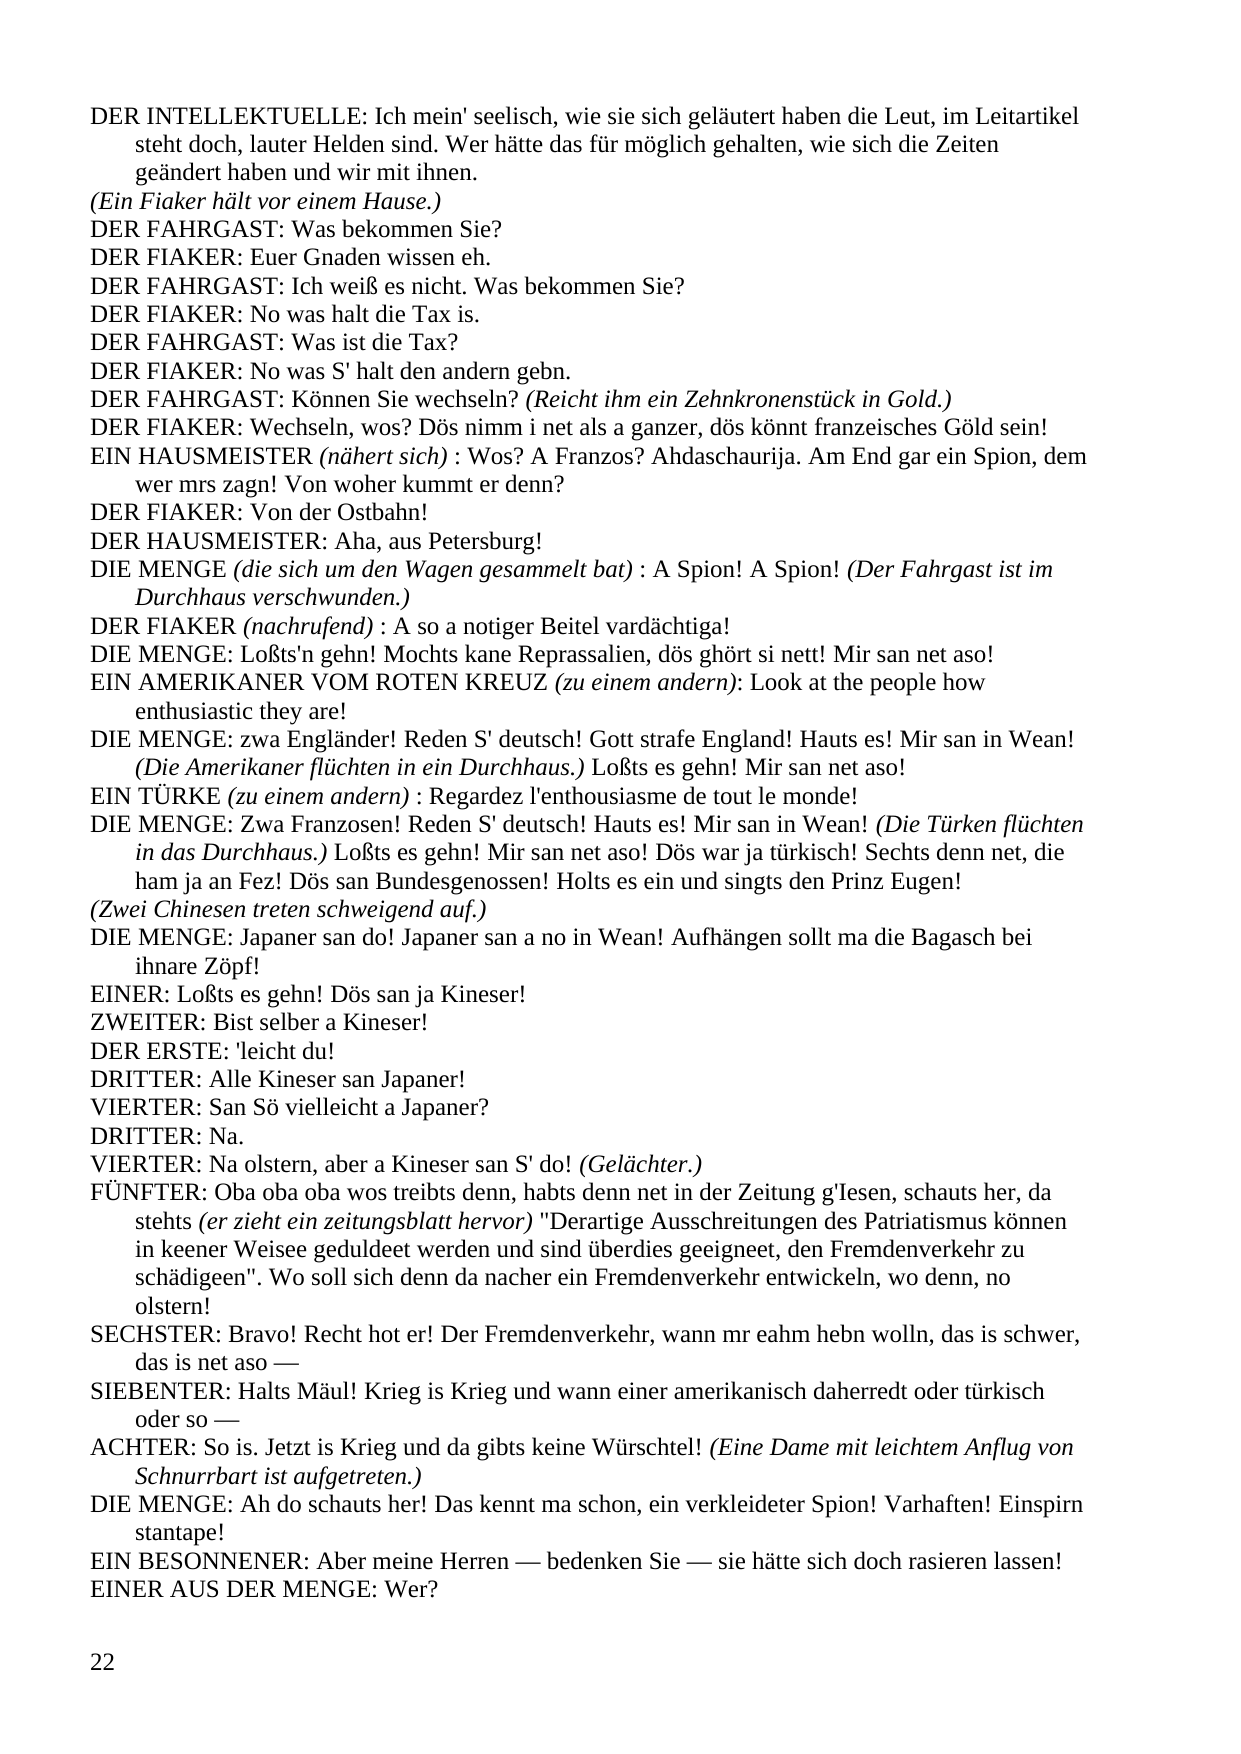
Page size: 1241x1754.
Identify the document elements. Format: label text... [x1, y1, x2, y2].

text VIERTER: San Sö vielleicht a Japaner? [90, 1093, 1091, 1121]
text EINER: Loßts es gehn! Dös san ja Kineser! [90, 979, 1091, 1008]
text DER FIAKER: No was halt die Tax is. [90, 299, 1091, 328]
text DRITTER: Alle Kineser san Japaner! [90, 1064, 1091, 1093]
text EIN AMERIKANER VOM ROTEN KREUZ (zu einem andern): Look at the people how enthusiastic they are! [90, 668, 1091, 724]
text DIE MENGE: Japaner san do! Japaner san a no in Wean! Aufhängen sollt ma die Bagasch bei ihnare Zöpf! [90, 923, 1091, 979]
text DER HAUSMEISTER: Aha, aus Petersburg! [90, 526, 1091, 554]
text (Zwei Chinesen treten schweigend auf.) [90, 894, 1091, 923]
text DIE MENGE: Zwa Franzosen! Reden S' deutsch! Hauts es! Mir san in Wean! (Die Türken flüchten in das Durchhaus.) Loßts es gehn! Mir san net aso! Dös war ja türkisch! Sechts denn net, die ham ja an Fez! Dös san Bundesgenossen! Holts es ein und singts den Prinz Eugen! [90, 809, 1091, 894]
text DER FIAKER: Euer Gnaden wissen eh. [90, 243, 1091, 271]
text DER INTELLEKTUELLE: Ich mein' seelisch, wie sie sich geläutert haben die Leut, im Leitartikel steht doch, lauter Helden sind. Wer hätte das für möglich gehalten, wie sich die Zeiten geändert haben und wir mit ihnen. [90, 75, 1091, 186]
text EIN BESONNENER: Aber meine Herren — bedenken Sie — sie hätte sich doch rasieren lassen! [90, 1546, 1091, 1574]
text FÜNFTER: Oba oba oba wos treibts denn, habts denn net in der Zeitung g'Iesen, schauts her, da stehts (er zieht ein zeitungsblatt hervor) "Derartige Ausschreitungen des Patriatismus können in keener Weisee geduldeet werden und sind überdies geeigneet, den Fremdenverkehr zu schädigeen". Wo soll sich denn da nacher ein Fremdenverkehr entwickeln, wo denn, no olstern! [90, 1178, 1091, 1319]
text DER FAHRGAST: Was bekommen Sie? [90, 214, 1091, 243]
text ACHTER: So is. Jetzt is Krieg und da gibts keine Würschtel! (Eine Dame mit leichtem Anflug von Schnurrbart ist aufgetreten.) [90, 1433, 1091, 1489]
text DER FIAKER: Wechseln, wos? Dös nimm i net als a ganzer, dös könnt franzeisches Göld sein! [90, 413, 1091, 441]
text DER ERSTE: 'leicht du! [90, 1036, 1091, 1064]
text VIERTER: Na olstern, aber a Kineser san S' do! (Gelächter.) [90, 1149, 1091, 1178]
text DIE MENGE: Loßts'n gehn! Mochts kane Reprassalien, dös ghört si nett! Mir san net aso! [90, 639, 1091, 668]
text DIE MENGE: zwa Engländer! Reden S' deutsch! Gott strafe England! Hauts es! Mir san in Wean! (Die Amerikaner flüchten in ein Durchhaus.) Loßts es gehn! Mir san net aso! [90, 724, 1091, 781]
text DRITTER: Na. [90, 1121, 1091, 1149]
text DER FIAKER: No was S' halt den andern gebn. [90, 356, 1091, 384]
text DIE MENGE: Ah do schauts her! Das kennt ma schon, ein verkleideter Spion! Varhaften! Einspirn stantape! [90, 1489, 1091, 1546]
text DER FIAKER (nachrufend) : A so a notiger Beitel vardächtiga! [90, 611, 1091, 639]
text EIN HAUSMEISTER (nähert sich) : Wos? A Franzos? Ahdaschaurija. Am End gar ein Spion, dem wer mrs zagn! Von woher kummt er denn? [90, 441, 1091, 498]
text DER FIAKER: Von der Ostbahn! [90, 498, 1091, 526]
text EINER AUS DER MENGE: Wer? [90, 1574, 1091, 1603]
text DER FAHRGAST: Ich weiß es nicht. Was bekommen Sie? [90, 271, 1091, 299]
text EIN TÜRKE (zu einem andern) : Regardez l'enthousiasme de tout le monde! [90, 781, 1091, 809]
text DER FAHRGAST: Können Sie wechseln? (Reicht ihm ein Zehnkronenstück in Gold.) [90, 384, 1091, 413]
text DIE MENGE (die sich um den Wagen gesammelt bat) : A Spion! A Spion! (Der Fahrgast ist im Durchhaus verschwunden.) [90, 554, 1091, 611]
text SECHSTER: Bravo! Recht hot er! Der Fremdenverkehr, wann mr eahm hebn wolln, das is schwer, das is net aso — [90, 1319, 1091, 1376]
text (Ein Fiaker hält vor einem Hause.) [90, 186, 1091, 214]
text ZWEITER: Bist selber a Kineser! [90, 1008, 1091, 1036]
text SIEBENTER: Halts Mäul! Krieg is Krieg und wann einer amerikanisch daherredt oder türkisch oder so — [90, 1376, 1091, 1433]
text DER FAHRGAST: Was ist die Tax? [90, 328, 1091, 356]
